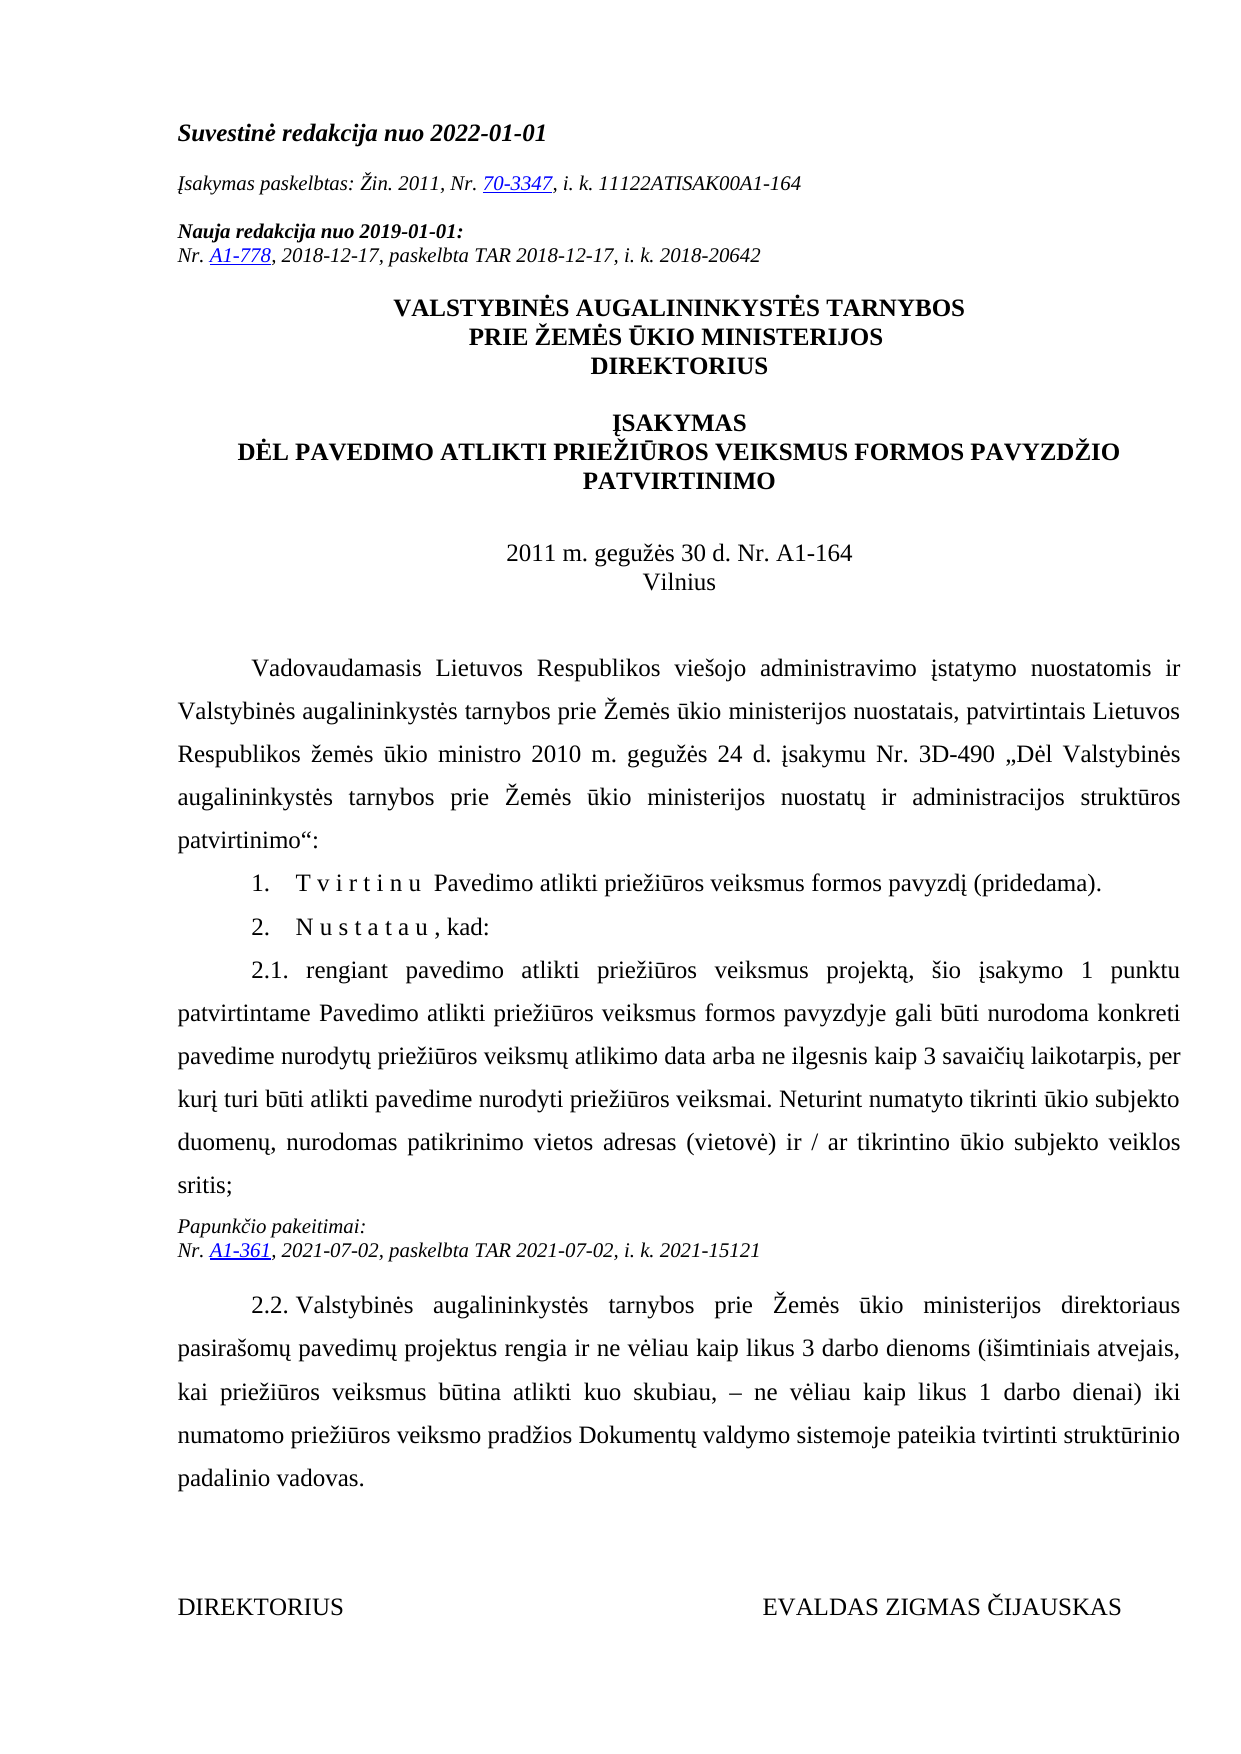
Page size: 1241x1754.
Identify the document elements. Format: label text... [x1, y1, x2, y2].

text 2.2. Valstybinės augalininkystės tarnybos prie Žemės ūkio ministerijos direktoriaus pasirašomų pavedimų projektus rengia ir ne vėliau kaip likus 3 darbo dienoms (išimtiniais atvejais, kai priežiūros veiksmus būtina atlikti kuo skubiau, – ne vėliau kaip likus 1 darbo dienai) iki numatomo priežiūros veiksmo pradžios Dokumentų valdymo sistemoje pateikia tvirtinti struktūrinio padalinio vadovas. [177, 1290, 1181, 1492]
text DĖL PAVEDIMO ATLIKTI PRIEŽIŪROS VEIKSMUS FORMOS PAVYZDŽIO PATVIRTINIMO [177, 437, 1181, 495]
text 2. Nustatau, kad: [177, 912, 1181, 940]
text Vadovaudamasis Lietuvos Respublikos viešojo administravimo įstatymo nuostatomis ir Valstybinės augalininkystės tarnybos prie Žemės ūkio ministerijos nuostatais, patvirtintais Lietuvos Respublikos žemės ūkio ministro 2010 m. gegužės 24 d. įsakymu Nr. 3D-490 „Dėl Valstybinės augalininkystės tarnybos prie Žemės ūkio ministerijos nuostatų ir administracijos struktūros patvirtinimo“: [177, 653, 1181, 854]
text 1. Tvirtinu Pavedimo atlikti priežiūros veiksmus formos pavyzdį (pridedama). [177, 868, 1181, 897]
text Nauja redakcija nuo 2019-01-01: [177, 219, 1181, 243]
text 2.1. rengiant pavedimo atlikti priežiūros veiksmus projektą, šio įsakymo 1 punktu patvirtintame Pavedimo atlikti priežiūros veiksmus formos pavyzdyje gali būti nurodoma konkreti pavedime nurodytų priežiūros veiksmų atlikimo data arba ne ilgesnis kaip 3 savaičių laikotarpis, per kurį turi būti atlikti pavedime nurodyti priežiūros veiksmai. Neturint numatyto tikrinti ūkio subjekto duomenų, nurodomas patikrinimo vietos adresas (vietovė) ir / ar tikrintino ūkio subjekto veiklos sritis; [177, 955, 1181, 1199]
text Direktorius Evaldas Zigmas Čijauskas [177, 1592, 1181, 1621]
text ĮSAKYMAS [177, 408, 1181, 437]
text Vilnius [177, 567, 1181, 595]
text PRIE ŽEMĖS ŪKIO MINISTERIJOS [177, 322, 1181, 351]
text 2011 m. gegužės 30 d. Nr. A1-164 [177, 538, 1181, 567]
text Suvestinė redakcija nuo 2022-01-01 [177, 118, 1181, 147]
text VALSTYBINĖS AUGALININKYSTĖS TARNYBOS [177, 293, 1181, 322]
text DIREKTORIUS [177, 351, 1181, 380]
text Papunkčio pakeitimai: [177, 1213, 1181, 1238]
text Įsakymas paskelbtas: Žin. 2011, Nr. 70-3347, i. k. 11122ATISAK00A1-164 [177, 171, 1181, 195]
text Nr. A1-778, 2018-12-17, paskelbta TAR 2018-12-17, i. k. 2018-20642 [177, 243, 1181, 267]
text Nr. A1-361, 2021-07-02, paskelbta TAR 2021-07-02, i. k. 2021-15121 [177, 1238, 1181, 1262]
